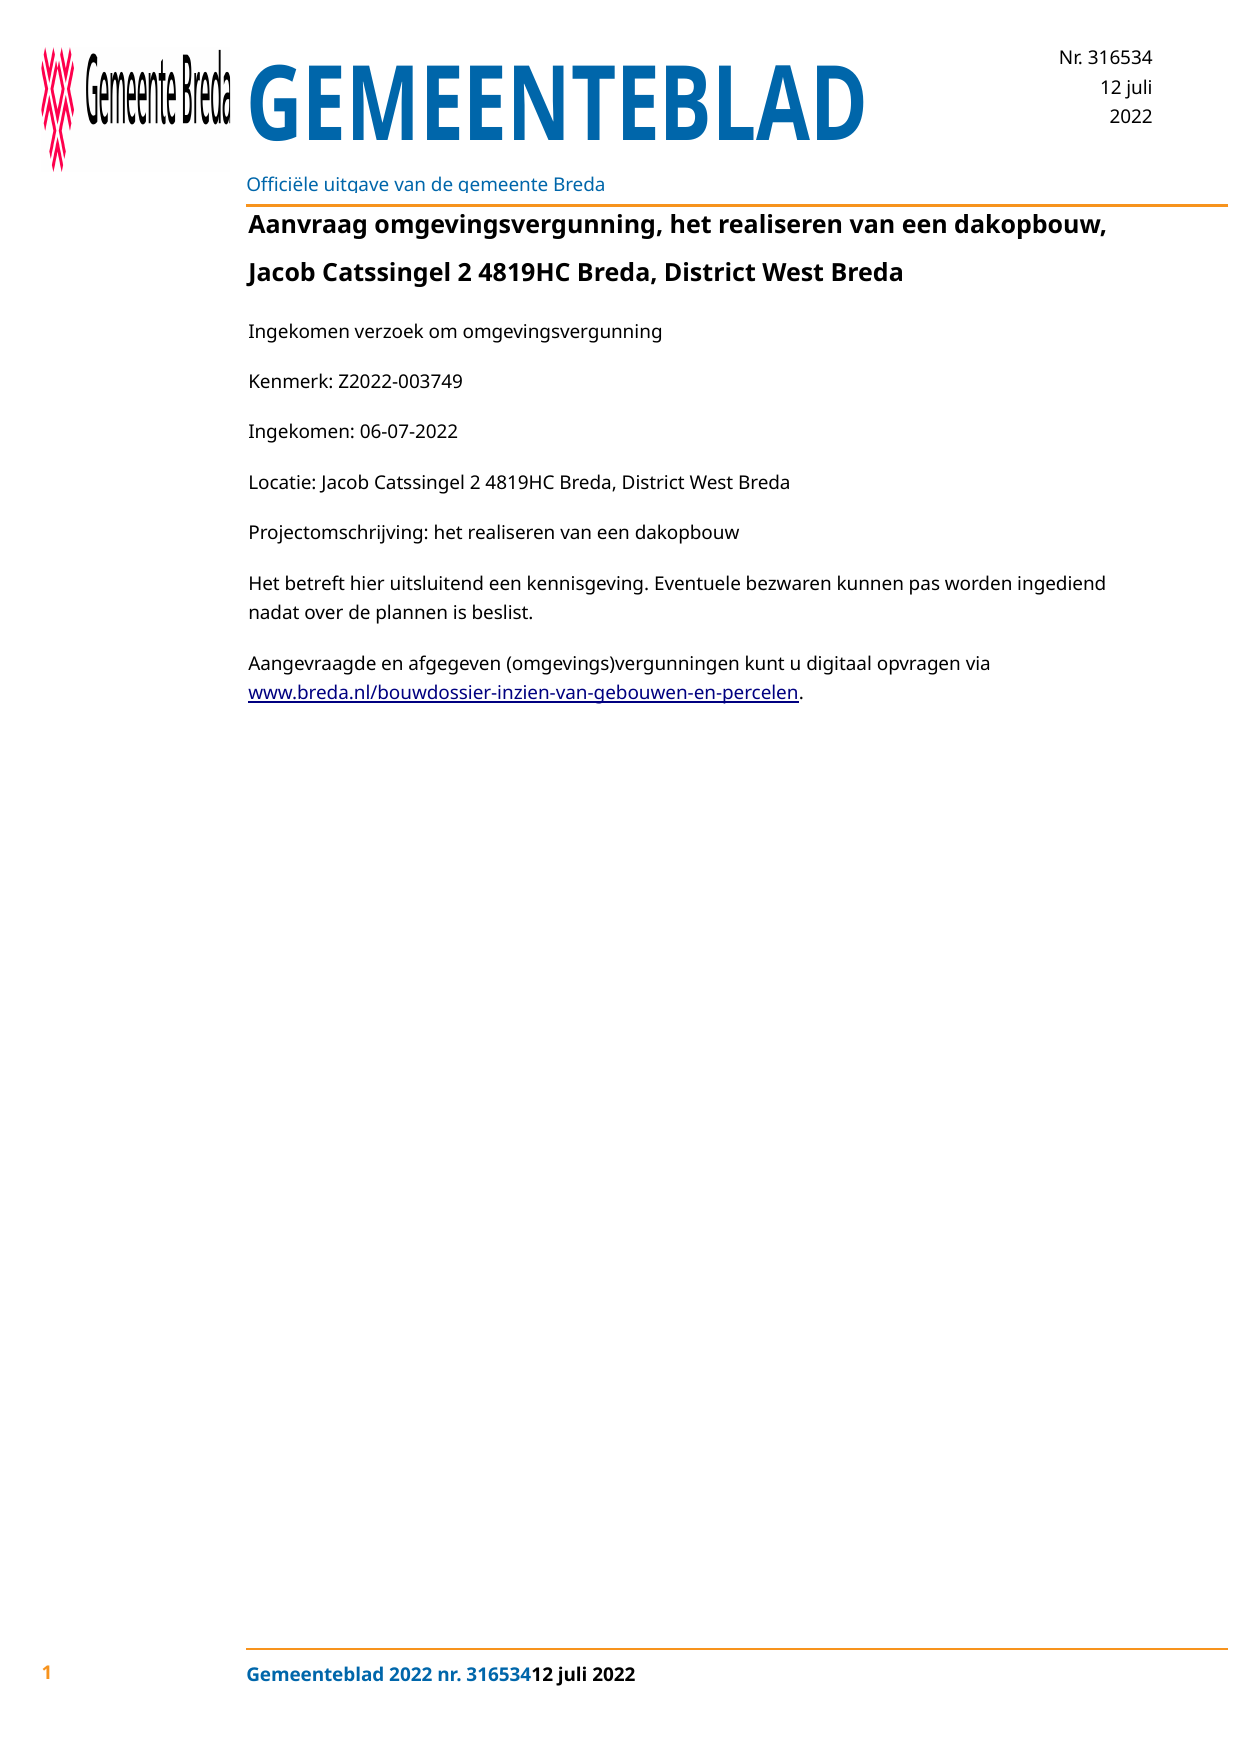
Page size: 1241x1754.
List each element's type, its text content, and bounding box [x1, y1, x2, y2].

text Projectomschrijving: het realiseren van een dakopbouw [248, 519, 1152, 545]
text Ingekomen: 06-07-2022 [248, 419, 1152, 444]
picture [41, 47, 231, 172]
text Ingekomen verzoek om omgevingsvergunning [248, 318, 1152, 344]
text Kenmerk: Z2022-003749 [248, 368, 1152, 394]
text Aangevraagde en afgegeven (omgevings)vergunningen kunt u digitaal opvragen via www.breda.nl/bouwdossier-inzien-van-gebouwen-en-percelen. [248, 650, 1152, 705]
text Aanvraag omgevingsvergunning, het realiseren van een dakopbouw, Jacob Catssingel 2 4819HC Breda, District West Breda [248, 207, 1152, 288]
text Locatie: Jacob Catssingel 2 4819HC Breda, District West Breda [248, 469, 1152, 495]
text Het betreft hier uitsluitend een kennisgeving. Eventuele bezwaren kunnen pas worden ingediend nadat over de plannen is beslist. [248, 570, 1152, 625]
